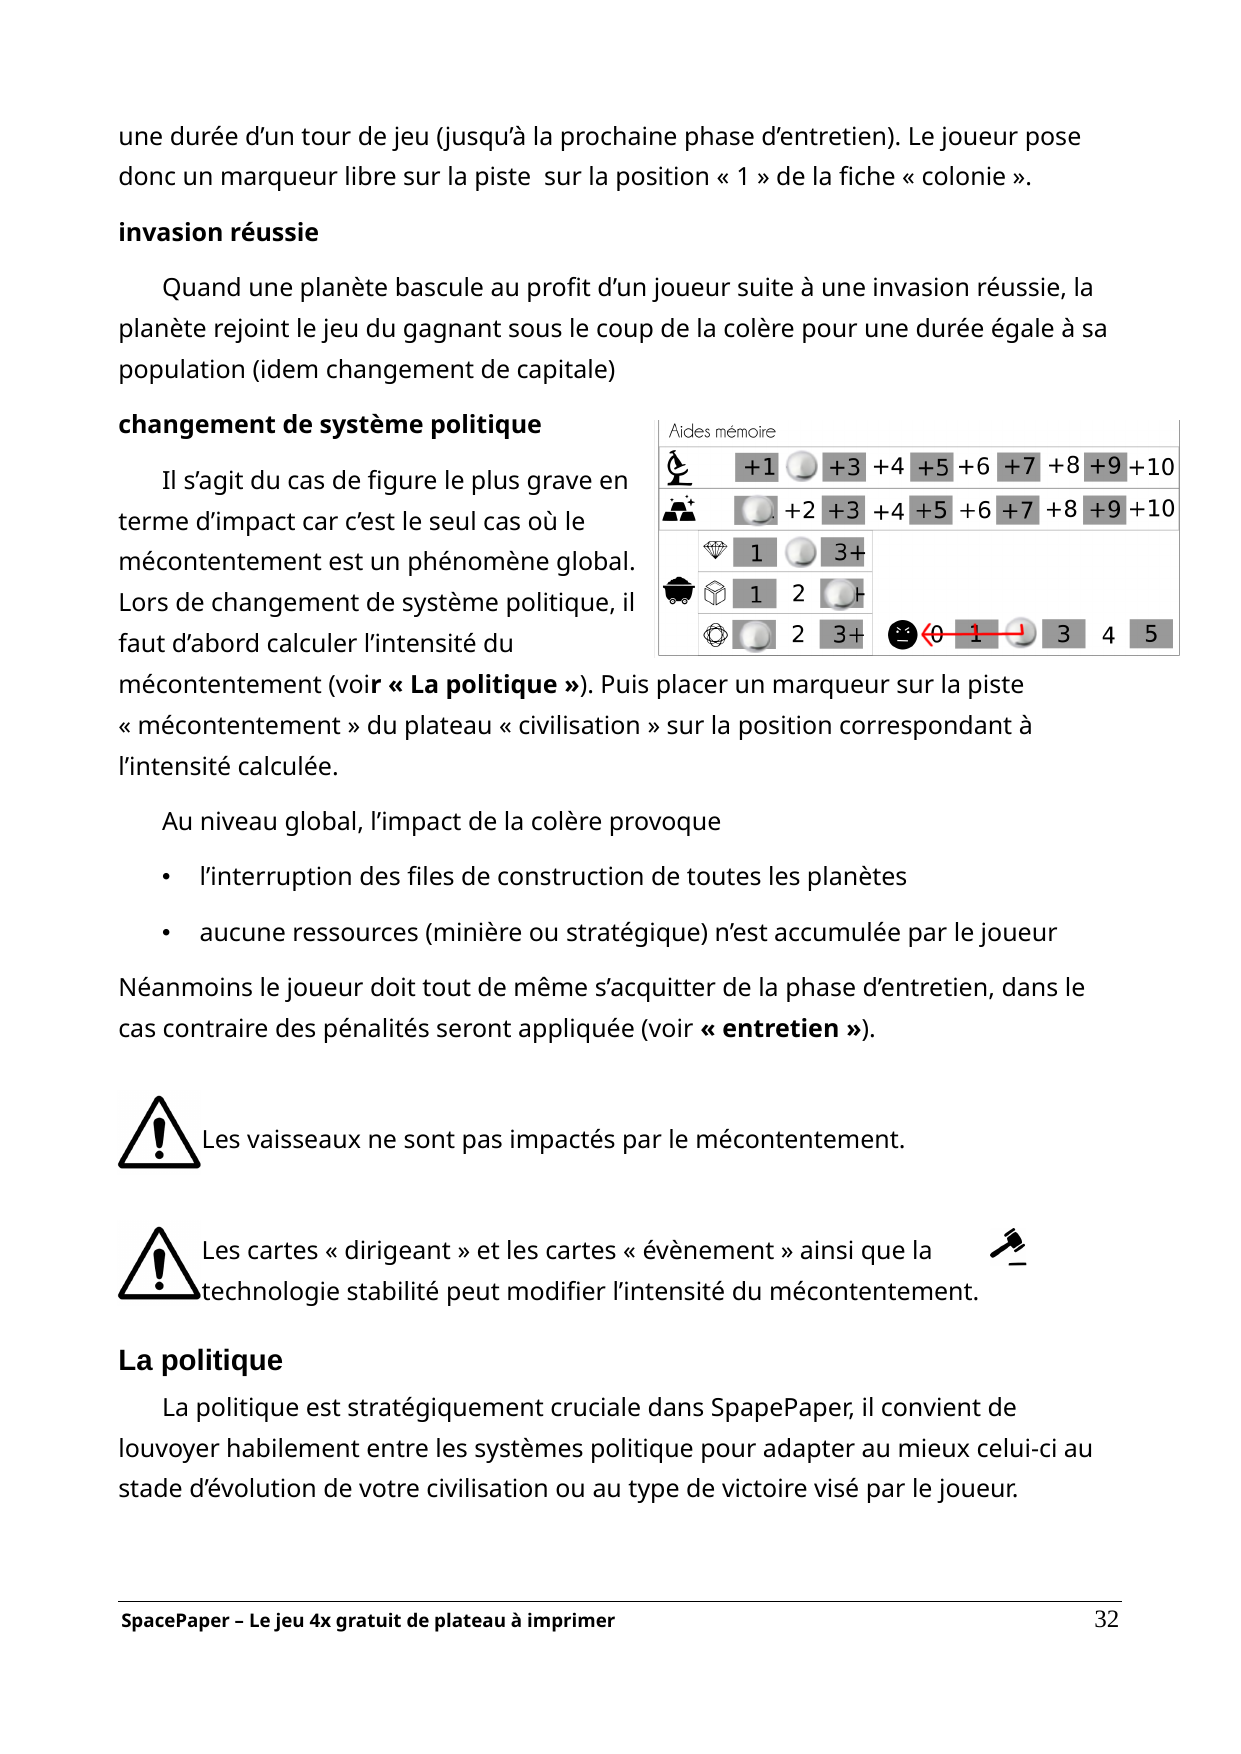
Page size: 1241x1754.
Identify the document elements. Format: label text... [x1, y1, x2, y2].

text Les cartes « dirigeant » et les cartes « évènement » ainsi que la technologie stabilité peut modifier l’intensité du mécontentement. [118, 1232, 1122, 1307]
list l’interruption des files de construction de toutes les planètes [162, 859, 1122, 893]
text changement de système politique [118, 407, 1122, 441]
subtitle La politique [118, 1343, 1122, 1377]
picture [116, 1090, 202, 1175]
text une durée d’un tour de jeu (jusqu’à la prochaine phase d’entretien). Le joueur pose donc un marqueur libre sur la piste sur la position « 1 » de la fiche « colonie ». [118, 118, 1122, 193]
picture [990, 1228, 1027, 1266]
picture [654, 420, 1182, 658]
picture [116, 1220, 202, 1306]
text invasion réussie [118, 214, 1122, 248]
text Les vaisseaux ne sont pas impactés par le mécontentement. [202, 1121, 1122, 1156]
text Néanmoins le joueur doit tout de même s’acquitter de la phase d’entretien, dans le cas contraire des pénalités seront appliquée (voir « entretien »). [118, 970, 1122, 1045]
text La politique est stratégiquement cruciale dans SpapePaper, il convient de louvoyer habilement entre les systèmes politique pour adapter au mieux celui-ci au stade d’évolution de votre civilisation ou au type de victoire visé par le joueur. [118, 1389, 1122, 1505]
list aucune ressources (minière ou stratégique) n’est accumulée par le joueur [162, 914, 1122, 948]
text Au niveau global, l’impact de la colère provoque [118, 803, 1122, 838]
text Il s’agit du cas de figure le plus grave en terme d’impact car c’est le seul cas où le mécontentement est un phénomène global. Lors de changement de système politique, il faut d’abord calculer l’intensité du mécontentement (voir « La politique »). Puis placer un marqueur sur la piste « mécontentement » du plateau « civilisation » sur la position correspondant à l’intensité calculée. [118, 462, 1122, 782]
text Quand une planète bascule au profit d’un joueur suite à une invasion réussie, la planète rejoint le jeu du gagnant sous le coup de la colère pour une durée égale à sa population (idem changement de capitale) [118, 270, 1122, 386]
